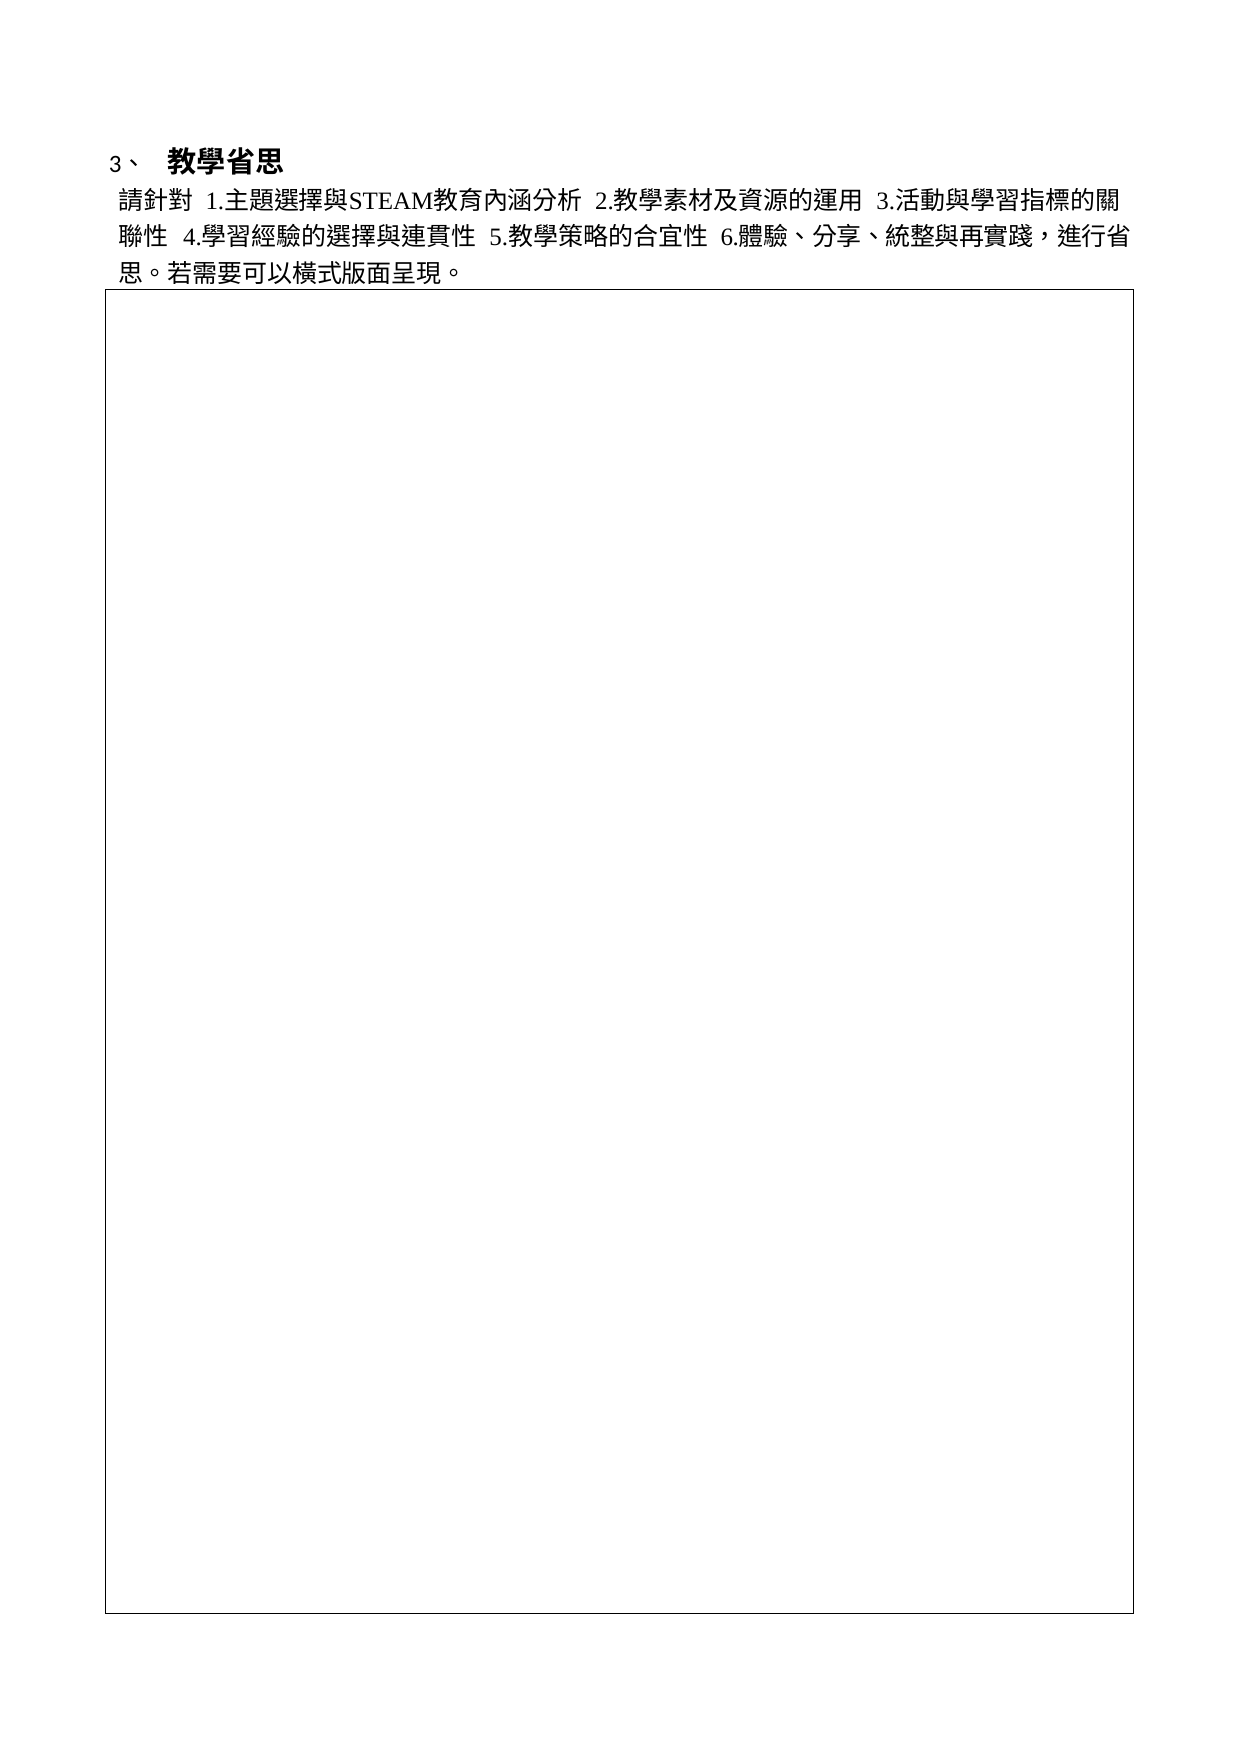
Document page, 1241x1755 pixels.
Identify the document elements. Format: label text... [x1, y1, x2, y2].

table_header [106, 290, 1133, 1613]
text 請針對 1.主題選擇與STEAM教育內涵分析 2.教學素材及資源的運用 3.活動與學習指標的關聯性 4.學習經驗的選擇與連貫性 5.教學策略的合宜性 6.體驗、分享、統整與再實踐，進行省思。若需要可以橫式版面呈現。 [118, 181, 1134, 289]
list 教學省思 [109, 142, 1134, 181]
